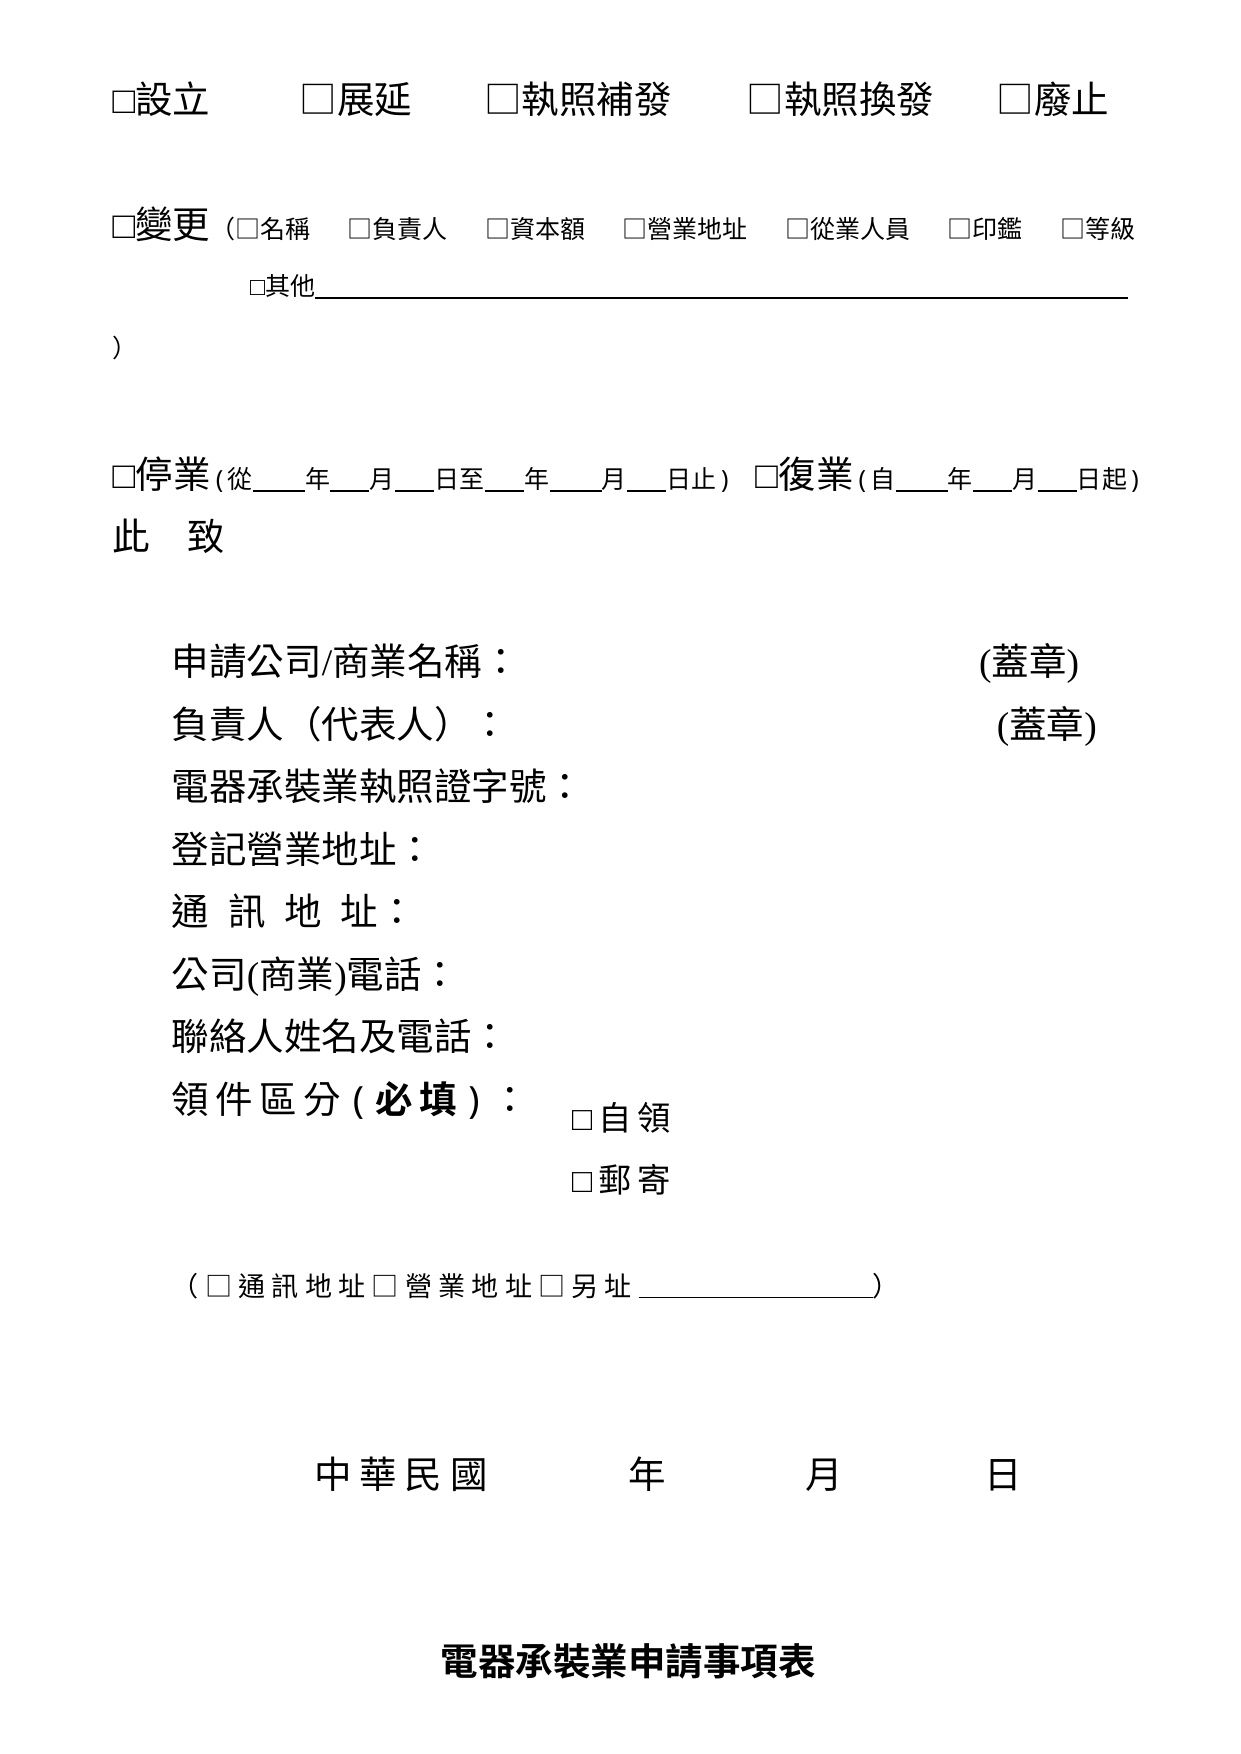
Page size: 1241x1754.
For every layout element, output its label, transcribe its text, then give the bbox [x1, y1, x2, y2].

text 登記營業地址： [172, 805, 1144, 868]
text □其他 ） [112, 243, 1144, 368]
text 負責人（代表人）： (蓋章) [172, 680, 1144, 743]
text 中華民國 年 月 日 [112, 1430, 1144, 1493]
text 電器承裝業執照證字號： [172, 743, 1144, 805]
text □變更（□名稱 □負責人 □資本額 □營業地址 □從業人員 □印鑑 □等級 [112, 180, 1144, 243]
text 公司(商業)電話： [172, 930, 1144, 993]
text □停業(從 年 月 日至 年 月 日止) □復業(自 年 月 日起) 此 致 [112, 430, 1144, 555]
text 聯絡人姓名及電話： [172, 993, 1144, 1055]
text 電器承裝業申請事項表 [112, 1618, 1144, 1680]
text □設立 □展延 □執照補發 □執照換發 □廢止 [112, 55, 1144, 118]
text 領件區分(必填)： [172, 1055, 1144, 1207]
text □郵寄 [572, 1168, 1072, 1199]
text □自領 [572, 1105, 1072, 1136]
text 通 訊 地 址： [172, 868, 1144, 930]
text 申請公司/商業名稱： (蓋章) [172, 618, 1144, 680]
text （□通訊地址□營業地址□另址 ） [172, 1243, 1144, 1305]
